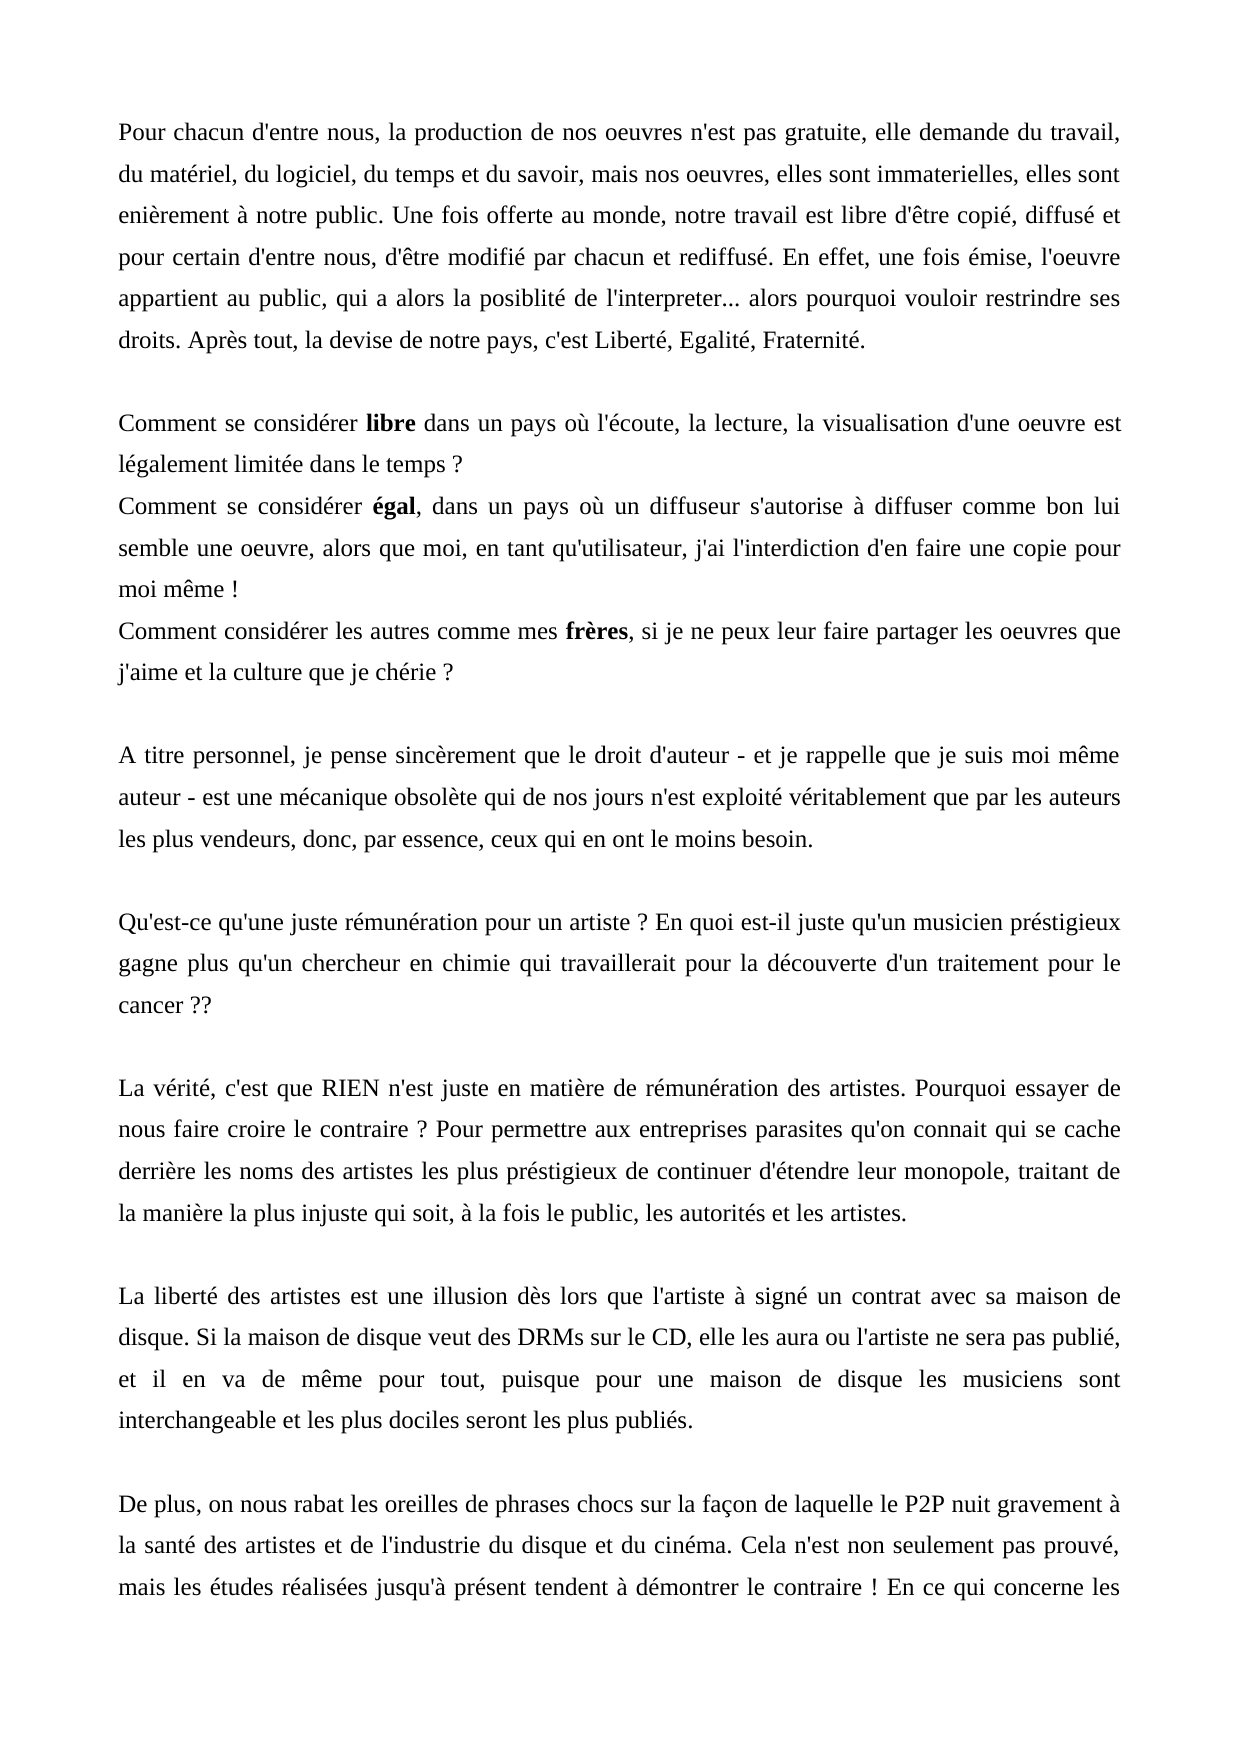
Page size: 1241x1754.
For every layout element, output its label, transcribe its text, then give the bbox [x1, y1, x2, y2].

text Pour chacun d'entre nous, la production de nos oeuvres n'est pas gratuite, elle demande du travail, du matériel, du logiciel, du temps et du savoir, mais nos oeuvres, elles sont immaterielles, elles sont enièrement à notre public. Une fois offerte au monde, notre travail est libre d'être copié, diffusé et pour certain d'entre nous, d'être modifié par chacun et rediffusé. En effet, une fois émise, l'oeuvre appartient au public, qui a alors la posiblité de l'interpreter... alors pourquoi vouloir restrindre ses droits. Après tout, la devise de notre pays, c'est Liberté, Egalité, Fraternité. [118, 118, 1122, 354]
text La liberté des artistes est une illusion dès lors que l'artiste à signé un contrat avec sa maison de disque. Si la maison de disque veut des DRMs sur le CD, elle les aura ou l'artiste ne sera pas publié, et il en va de même pour tout, puisque pour une maison de disque les musiciens sont interchangeable et les plus dociles seront les plus publiés. [118, 1282, 1122, 1434]
text La vérité, c'est que RIEN n'est juste en matière de rémunération des artistes. Pourquoi essayer de nous faire croire le contraire ? Pour permettre aux entreprises parasites qu'on connait qui se cache derrière les noms des artistes les plus préstigieux de continuer d'étendre leur monopole, traitant de la manière la plus injuste qui soit, à la fois le public, les autorités et les artistes. [118, 1074, 1122, 1226]
text A titre personnel, je pense sincèrement que le droit d'auteur - et je rappelle que je suis moi même auteur - est une mécanique obsolète qui de nos jours n'est exploité véritablement que par les auteurs les plus vendeurs, donc, par essence, ceux qui en ont le moins besoin. [118, 742, 1122, 852]
text Comment se considérer libre dans un pays où l'écoute, la lecture, la visualisation d'une oeuvre est légalement limitée dans le temps ? [118, 409, 1122, 478]
text De plus, on nous rabat les oreilles de phrases chocs sur la façon de laquelle le P2P nuit gravement à la santé des artistes et de l'industrie du disque et du cinéma. Cela n'est non seulement pas prouvé, mais les études réalisées jusqu'à présent tendent à démontrer le contraire ! En ce qui concerne les [118, 1490, 1122, 1601]
text Comment se considérer égal, dans un pays où un diffuseur s'autorise à diffuser comme bon lui semble une oeuvre, alors que moi, en tant qu'utilisateur, j'ai l'interdiction d'en faire une copie pour moi même ! [118, 492, 1122, 603]
text Comment considérer les autres comme mes frères, si je ne peux leur faire partager les oeuvres que j'aime et la culture que je chérie ? [118, 617, 1122, 686]
text Qu'est-ce qu'une juste rémunération pour un artiste ? En quoi est-il juste qu'un musicien préstigieux gagne plus qu'un chercheur en chimie qui travaillerait pour la découverte d'un traitement pour le cancer ?? [118, 908, 1122, 1019]
